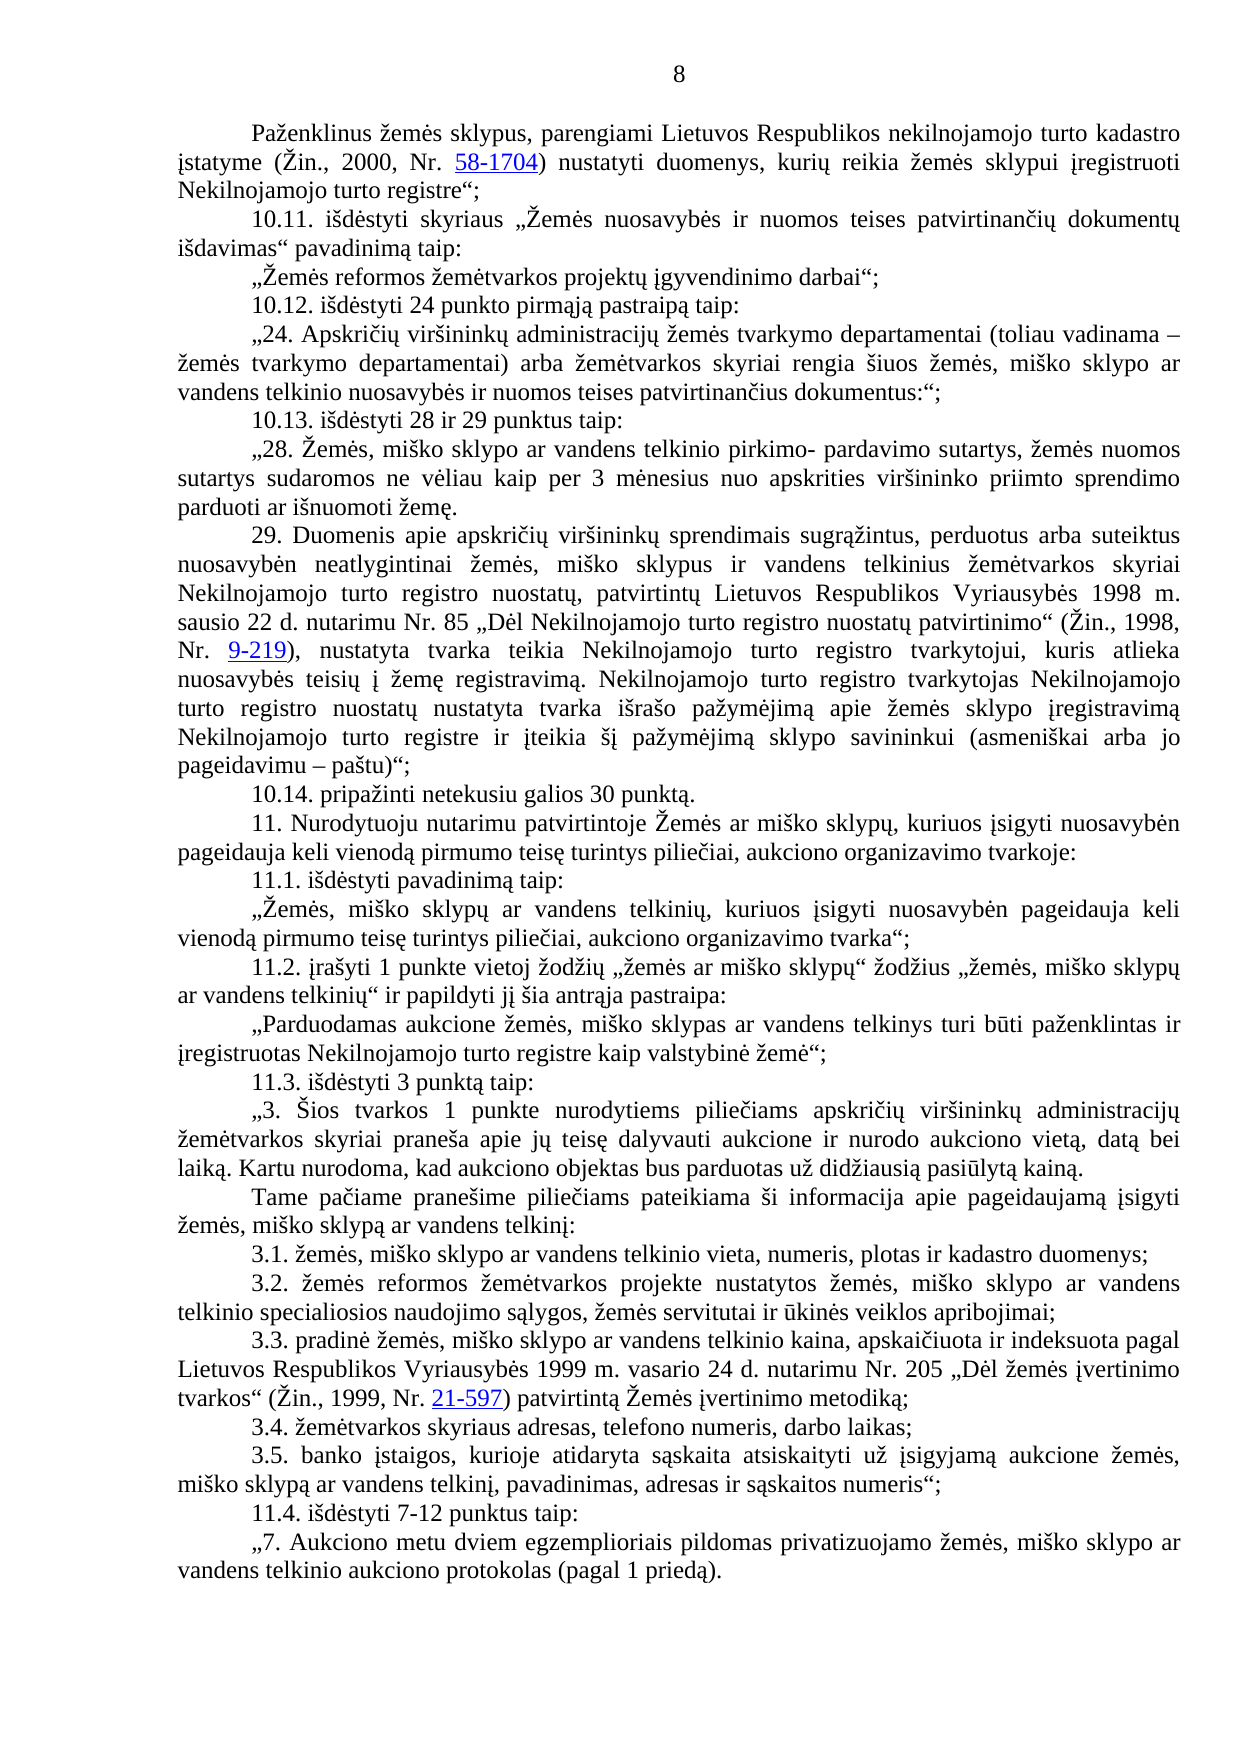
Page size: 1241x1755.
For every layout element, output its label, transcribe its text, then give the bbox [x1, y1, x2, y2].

text „3. Šios tvarkos 1 punkte nurodytiems piliečiams apskričių viršininkų administracijų žemėtvarkos skyriai praneša apie jų teisę dalyvauti aukcione ir nurodo aukciono vietą, datą bei laiką. Kartu nurodoma, kad aukciono objektas bus parduotas už didžiausią pasiūlytą kainą. [177, 1096, 1181, 1182]
text 29. Duomenis apie apskričių viršininkų sprendimais sugrąžintus, perduotus arba suteiktus nuosavybėn neatlygintinai žemės, miško sklypus ir vandens telkinius žemėtvarkos skyriai Nekilnojamojo turto registro nuostatų, patvirtintų Lietuvos Respublikos Vyriausybės 1998 m. sausio 22 d. nutarimu Nr. 85 „Dėl Nekilnojamojo turto registro nuostatų patvirtinimo“ (Žin., 1998, Nr. 9-219), nustatyta tvarka teikia Nekilnojamojo turto registro tvarkytojui, kuris atlieka nuosavybės teisių į žemę registravimą. Nekilnojamojo turto registro tvarkytojas Nekilnojamojo turto registro nuostatų nustatyta tvarka išrašo pažymėjimą apie žemės sklypo įregistravimą Nekilnojamojo turto registre ir įteikia šį pažymėjimą sklypo savininkui (asmeniškai arba jo pageidavimu – paštu)“; [177, 521, 1181, 779]
text 3.3. pradinė žemės, miško sklypo ar vandens telkinio kaina, apskaičiuota ir indeksuota pagal Lietuvos Respublikos Vyriausybės 1999 m. vasario 24 d. nutarimu Nr. 205 „Dėl žemės įvertinimo tvarkos“ (Žin., 1999, Nr. 21-597) patvirtintą Žemės įvertinimo metodiką; [177, 1326, 1181, 1412]
text 11.3. išdėstyti 3 punktą taip: [177, 1067, 1181, 1096]
text 11.2. įrašyti 1 punkte vietoj žodžių „žemės ar miško sklypų“ žodžius „žemės, miško sklypų ar vandens telkinių“ ir papildyti jį šia antrąja pastraipa: [177, 952, 1181, 1009]
text 3.5. banko įstaigos, kurioje atidaryta sąskaita atsiskaityti už įsigyjamą aukcione žemės, miško sklypą ar vandens telkinį, pavadinimas, adresas ir sąskaitos numeris“; [177, 1441, 1181, 1498]
text „24. Apskričių viršininkų administracijų žemės tvarkymo departamentai (toliau vadinama – žemės tvarkymo departamentai) arba žemėtvarkos skyriai rengia šiuos žemės, miško sklypo ar vandens telkinio nuosavybės ir nuomos teises patvirtinančius dokumentus:“; [177, 319, 1181, 406]
text 11.4. išdėstyti 7-12 punktus taip: [177, 1498, 1181, 1527]
text Paženklinus žemės sklypus, parengiami Lietuvos Respublikos nekilnojamojo turto kadastro įstatyme (Žin., 2000, Nr. 58-1704) nustatyti duomenys, kurių reikia žemės sklypui įregistruoti Nekilnojamojo turto registre“; [177, 118, 1181, 204]
text 3.1. žemės, miško sklypo ar vandens telkinio vieta, numeris, plotas ir kadastro duomenys; [177, 1239, 1181, 1268]
text „Žemės, miško sklypų ar vandens telkinių, kuriuos įsigyti nuosavybėn pageidauja keli vienodą pirmumo teisę turintys piliečiai, aukciono organizavimo tvarka“; [177, 894, 1181, 952]
text 10.11. išdėstyti skyriaus „Žemės nuosavybės ir nuomos teises patvirtinančių dokumentų išdavimas“ pavadinimą taip: [177, 204, 1181, 262]
text 10.14. pripažinti netekusiu galios 30 punktą. [177, 779, 1181, 808]
text „28. Žemės, miško sklypo ar vandens telkinio pirkimo- pardavimo sutartys, žemės nuomos sutartys sudaromos ne vėliau kaip per 3 mėnesius nuo apskrities viršininko priimto sprendimo parduoti ar išnuomoti žemę. [177, 434, 1181, 521]
text 11.1. išdėstyti pavadinimą taip: [177, 866, 1181, 894]
text „Žemės reformos žemėtvarkos projektų įgyvendinimo darbai“; [177, 262, 1181, 291]
text „Parduodamas aukcione žemės, miško sklypas ar vandens telkinys turi būti paženklintas ir įregistruotas Nekilnojamojo turto registre kaip valstybinė žemė“; [177, 1009, 1181, 1067]
text „7. Aukciono metu dviem egzemplioriais pildomas privatizuojamo žemės, miško sklypo ar vandens telkinio aukciono protokolas (pagal 1 priedą). [177, 1527, 1181, 1584]
text 10.13. išdėstyti 28 ir 29 punktus taip: [177, 406, 1181, 434]
text Tame pačiame pranešime piliečiams pateikiama ši informacija apie pageidaujamą įsigyti žemės, miško sklypą ar vandens telkinį: [177, 1182, 1181, 1239]
text 3.2. žemės reformos žemėtvarkos projekte nustatytos žemės, miško sklypo ar vandens telkinio specialiosios naudojimo sąlygos, žemės servitutai ir ūkinės veiklos apribojimai; [177, 1268, 1181, 1326]
text 3.4. žemėtvarkos skyriaus adresas, telefono numeris, darbo laikas; [177, 1412, 1181, 1441]
text 10.12. išdėstyti 24 punkto pirmąją pastraipą taip: [177, 291, 1181, 319]
text 11. Nurodytuoju nutarimu patvirtintoje Žemės ar miško sklypų, kuriuos įsigyti nuosavybėn pageidauja keli vienodą pirmumo teisę turintys piliečiai, aukciono organizavimo tvarkoje: [177, 808, 1181, 866]
